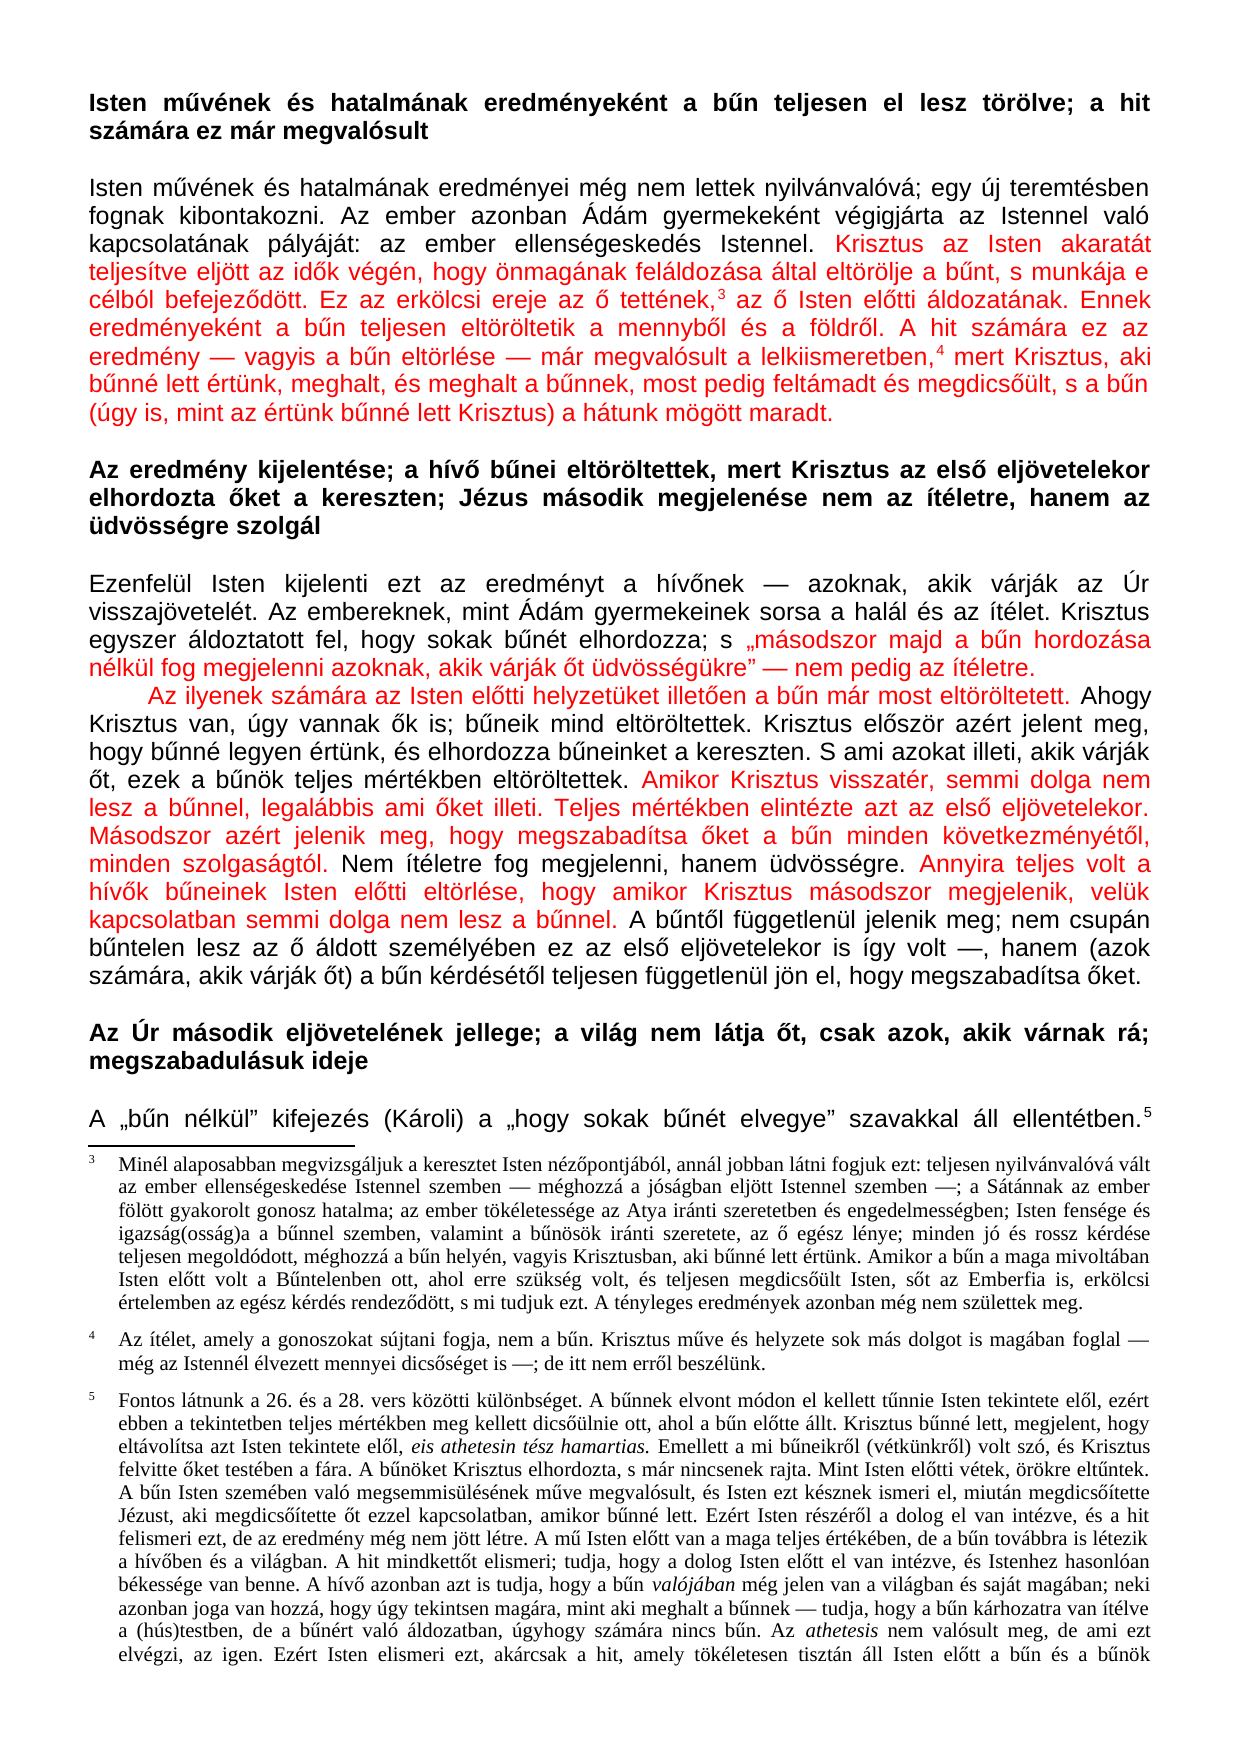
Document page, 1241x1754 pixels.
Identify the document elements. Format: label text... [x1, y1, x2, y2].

text Az ítélet, amely a gonoszokat sújtani fogja, nem a bűn. Krisztus műve és helyzete sok más dolgot is magában foglal — még az Istennél élvezett mennyei dicsőséget is —; de itt nem erről beszélünk. [88, 1328, 1152, 1374]
text Az ilyenek számára az Isten előtti helyzetüket illetően a bűn már most eltöröltetett. Ahogy Krisztus van, úgy vannak ők is; bűneik mind eltöröltettek. Krisztus először azért jelent meg, hogy bűnné legyen értünk, és elhordozza bűneinket a kereszten. S ami azokat illeti, akik várják őt, ezek a bűnök teljes mértékben eltöröltettek. Amikor Krisztus visszatér, semmi dolga nem lesz a bűnnel, legalábbis ami őket illeti. Teljes mértékben elintézte azt az első eljövetelekor. Másodszor azért jelenik meg, hogy megszabadítsa őket a bűn minden következményétől, minden szolgaságtól. Nem ítéletre fog megjelenni, hanem üdvösségre. Annyira teljes volt a hívők bűneinek Isten előtti eltörlése, hogy amikor Krisztus másodszor megjelenik, velük kapcsolatban semmi dolga nem lesz a bűnnel. A bűntől függetlenül jelenik meg; nem csupán bűntelen lesz az ő áldott személyében ez az első eljövetelekor is így volt —, hanem (azok számára, akik várják őt) a bűn kérdésétől teljesen függetlenül jön el, hogy megszabadítsa őket. [88, 681, 1152, 989]
text Ezenfelül Isten kijelenti ezt az eredményt a hívőnek — azoknak, akik várják az Úr visszajövetelét. Az embereknek, mint Ádám gyermekeinek sorsa a halál és az ítélet. Krisztus egyszer áldoztatott fel, hogy sokak bűnét elhordozza; s „másodszor majd a bűn hordozása nélkül fog megjelenni azoknak, akik várják őt üdvösségükre” — nem pedig az ítéletre. [88, 569, 1152, 681]
text Isten művének és hatalmának eredményeként a bűn teljesen el lesz törölve; a hit számára ez már megvalósult [88, 88, 1152, 144]
text A „bűn nélkül” kifejezés (Károli) a „hogy sokak bűnét elvegye” szavakkal áll ellentétben. Megállapíthatjuk azonban, hogy a szerző itt nem tesz említést a Gyülekezet elragadtatásáról. Érdemes megfigyelnünk a nyelvezetet. Itt az Úr második eljöveteléről van szó. Ő egyszer megjelent. Látják őt azok, akik várják. Ez a kifejezés vonatkozhat a zsidók megszabadulására, akik várják őt az utolsó napokban. Ő meg fog jelenni a szabadításukra. De mi ezért a szabadításért várjuk azt Urat, és látni fogjuk őt, amikor azt értünk is megvalósítja. Az apostol itt nem beszél arról, hogy ez különbözik az elragadtatásunktól, és nem azt a szót használja, amely az Úr nyilvános megjelenését hivatott bejelenteni. Ő meg fog jelenni azoknak, akik várják. Nem az egész világ látja őt, ezért itt nem az ítéletről van szó, bár utána az is bekövetkezhet. A Szent Szellem csak azokról beszél, akik várják az Urat. Nekik meg fog jelenni. Ők látni fogják, és ez a szabadulásuk ideje lesz. Így ez igaz ránk nézve, és az utolsó napok zsidó maradékára is alkalmazható. [88, 1104, 1152, 1133]
text Minél alaposabban megvizsgáljuk a keresztet Isten nézőpontjából, annál jobban látni fogjuk ezt: teljesen nyilvánvalóvá vált az ember ellenségeskedése Istennel szemben — méghozzá a jóságban eljött Istennel szemben —; a Sátánnak az ember fölött gyakorolt gonosz hatalma; az ember tökéletessége az Atya iránti szeretetben és engedelmességben; Isten fensége és igazság(osság)a a bűnnel szemben, valamint a bűnösök iránti szeretete, az ő egész lénye; minden jó és rossz kérdése teljesen megoldódott, méghozzá a bűn helyén, vagyis Krisztusban, aki bűnné lett értünk. Amikor a bűn a maga mivoltában Isten előtt volt a Bűntelenben ott, ahol erre szükség volt, és teljesen megdicsőült Isten, sőt az Emberfia is, erkölcsi értelemben az egész kérdés rendeződött, s mi tudjuk ezt. A tényleges eredmények azonban még nem születtek meg. [88, 1152, 1152, 1313]
text Fontos látnunk a 26. és a 28. vers közötti különbséget. A bűnnek elvont módon el kellett tűnnie Isten tekintete elől, ezért ebben a tekintetben teljes mértékben meg kellett dicsőülnie ott, ahol a bűn előtte állt. Krisztus bűnné lett, megjelent, hogy eltávolítsa azt Isten tekintete elől, eis athetesin tész hamartias. Emellett a mi bűneikről (vétkünkről) volt szó, és Krisztus felvitte őket testében a fára. A bűnöket Krisztus elhordozta, s már nincsenek rajta. Mint Isten előtti vétek, örökre eltűntek. A bűn Isten szemében való megsemmisülésének műve megvalósult, és Isten ezt késznek ismeri el, miután megdicsőítette Jézust, aki megdicsőítette őt ezzel kapcsolatban, amikor bűnné lett. Ezért Isten részéről a dolog el van intézve, és a hit felismeri ezt, de az eredmény még nem jött létre. A mű Isten előtt van a maga teljes értékében, de a bűn továbbra is létezik a hívőben és a világban. A hit mindkettőt elismeri; tudja, hogy a dolog Isten előtt el van intézve, és Istenhez hasonlóan békessége van benne. A hívő azonban azt is tudja, hogy a bűn valójában még jelen van a világban és saját magában; neki azonban joga van hozzá, hogy úgy tekintsen magára, mint aki meghalt a bűnnek — tudja, hogy a bűn kárhozatra van ítélve a (hús)testben, de a bűnért való áldozatban, úgyhogy számára nincs bűn. Az athetesis nem valósult meg, de ami ezt elvégzi, az igen. Ezért Isten elismeri ezt, akárcsak a hit, amely tökéletesen tisztán áll Isten előtt a bűn és a bűnök [88, 1389, 1152, 1665]
text Isten művének és hatalmának eredményei még nem lettek nyilvánvalóvá; egy új teremtésben fognak kibontakozni. Az ember azonban Ádám gyermekeként végigjárta az Istennel való kapcsolatának pályáját: az ember ellenségeskedés Istennel. Krisztus az Isten akaratát teljesítve eljött az idők végén, hogy önmagának feláldozása által eltörölje a bűnt, s munkája e célból befejeződött. Ez az erkölcsi ereje az ő tettének, az ő Isten előtti áldozatának. Ennek eredményeként a bűn teljesen eltöröltetik a mennyből és a földről. A hit számára ez az eredmény — vagyis a bűn eltörlése — már megvalósult a lelkiismeretben, mert Krisztus, aki bűnné lett értünk, meghalt, és meghalt a bűnnek, most pedig feltámadt és megdicsőült, s a bűn (úgy is, mint az értünk bűnné lett Krisztus) a hátunk mögött maradt. [88, 174, 1152, 426]
text Az eredmény kijelentése; a hívő bűnei eltöröltettek, mert Krisztus az első eljövetelekor elhordozta őket a kereszten; Jézus második megjelenése nem az ítéletre, hanem az üdvösségre szolgál [88, 456, 1152, 540]
text Az Úr második eljövetelének jellege; a világ nem látja őt, csak azok, akik várnak rá; megszabadulásuk ideje [88, 1019, 1152, 1075]
